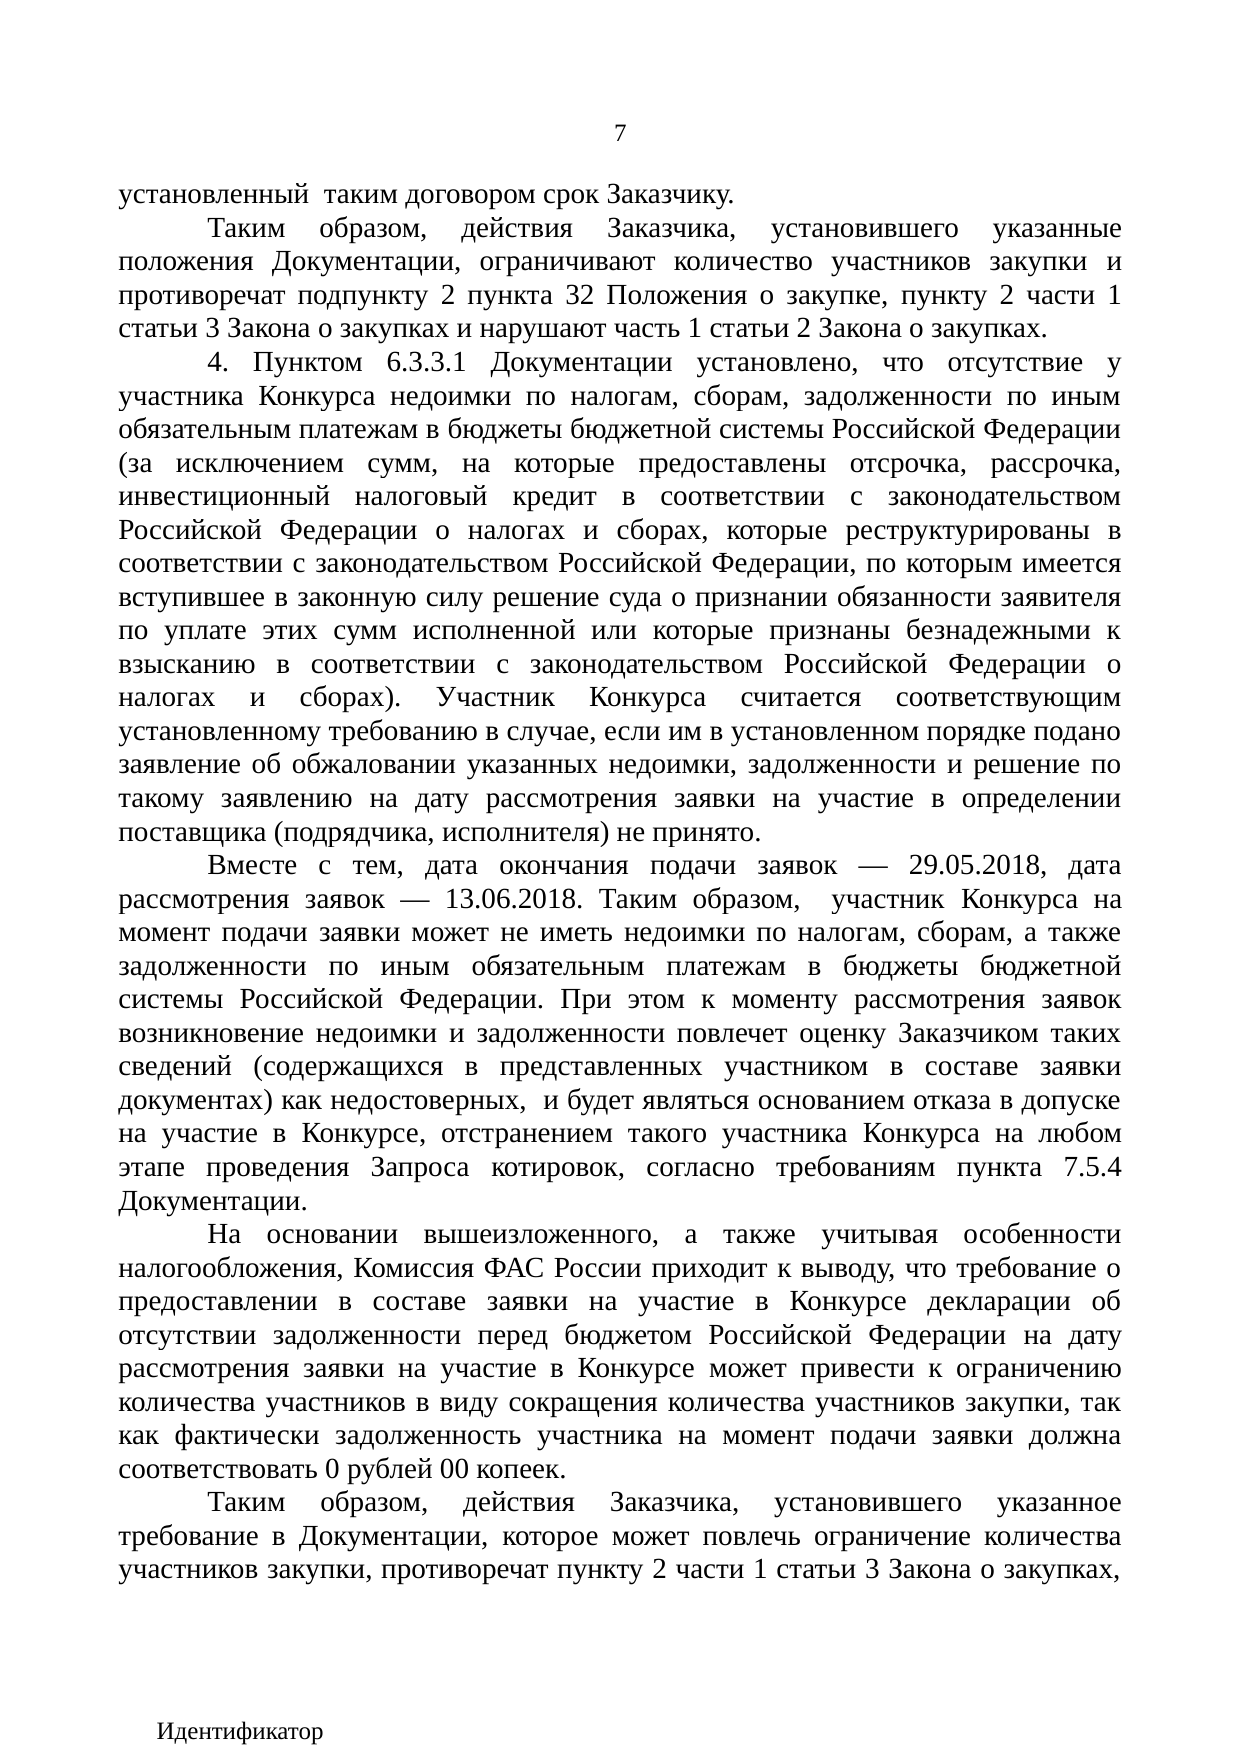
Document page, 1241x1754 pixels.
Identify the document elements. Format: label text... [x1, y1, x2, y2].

text Вместе с тем, дата окончания подачи заявок — 29.05.2018, дата рассмотрения заявок — 13.06.2018. Таким образом, участник Конкурса на момент подачи заявки может не иметь недоимки по налогам, сборам, а также задолженности по иным обязательным платежам в бюджеты бюджетной системы Российской Федерации. При этом к моменту рассмотрения заявок возникновение недоимки и задолженности повлечет оценку Заказчиком таких сведений (содержащихся в представленных участником в составе заявки документах) как недостоверных, и будет являться основанием отказа в допуске на участие в Конкурсе, отстранением такого участника Конкурса на любом этапе проведения Запроса котировок, согласно требованиям пункта 7.5.4 Документации. [118, 847, 1122, 1216]
text установленный таким договором срок Заказчику. [118, 176, 1122, 210]
text На основании вышеизложенного, а также учитывая особенности налогообложения, Комиссия ФАС России приходит к выводу, что требование о предоставлении в составе заявки на участие в Конкурсе декларации об отсутствии задолженности перед бюджетом Российской Федерации на дату рассмотрения заявки на участие в Конкурсе может привести к ограничению количества участников в виду сокращения количества участников закупки, так как фактически задолженность участника на момент подачи заявки должна соответствовать 0 рублей 00 копеек. [118, 1216, 1122, 1484]
text Таким образом, действия Заказчика, установившего указанное требование в Документации, которое может повлечь ограничение количества участников закупки, противоречат пункту 2 части 1 статьи 3 Закона о закупках, [118, 1484, 1122, 1585]
text 4. Пунктом 6.3.3.1 Документации установлено, что отсутствие у участника Конкурса недоимки по налогам, сборам, задолженности по иным обязательным платежам в бюджеты бюджетной системы Российской Федерации (за исключением сумм, на которые предоставлены отсрочка, рассрочка, инвестиционный налоговый кредит в соответствии с законодательством Российской Федерации о налогах и сборах, которые реструктурированы в соответствии с законодательством Российской Федерации, по которым имеется вступившее в законную силу решение суда о признании обязанности заявителя по уплате этих сумм исполненной или которые признаны безнадежными к взысканию в соответствии с законодательством Российской Федерации о налогах и сборах). Участник Конкурса считается соответствующим установленному требованию в случае, если им в установленном порядке подано заявление об обжаловании указанных недоимки, задолженности и решение по такому заявлению на дату рассмотрения заявки на участие в определении поставщика (подрядчика, исполнителя) не принято. [118, 344, 1122, 847]
text Таким образом, действия Заказчика, установившего указанные положения Документации, ограничивают количество участников закупки и противоречат подпункту 2 пункта 32 Положения о закупке, пункту 2 части 1 статьи 3 Закона о закупках и нарушают часть 1 статьи 2 Закона о закупках. [118, 210, 1122, 344]
